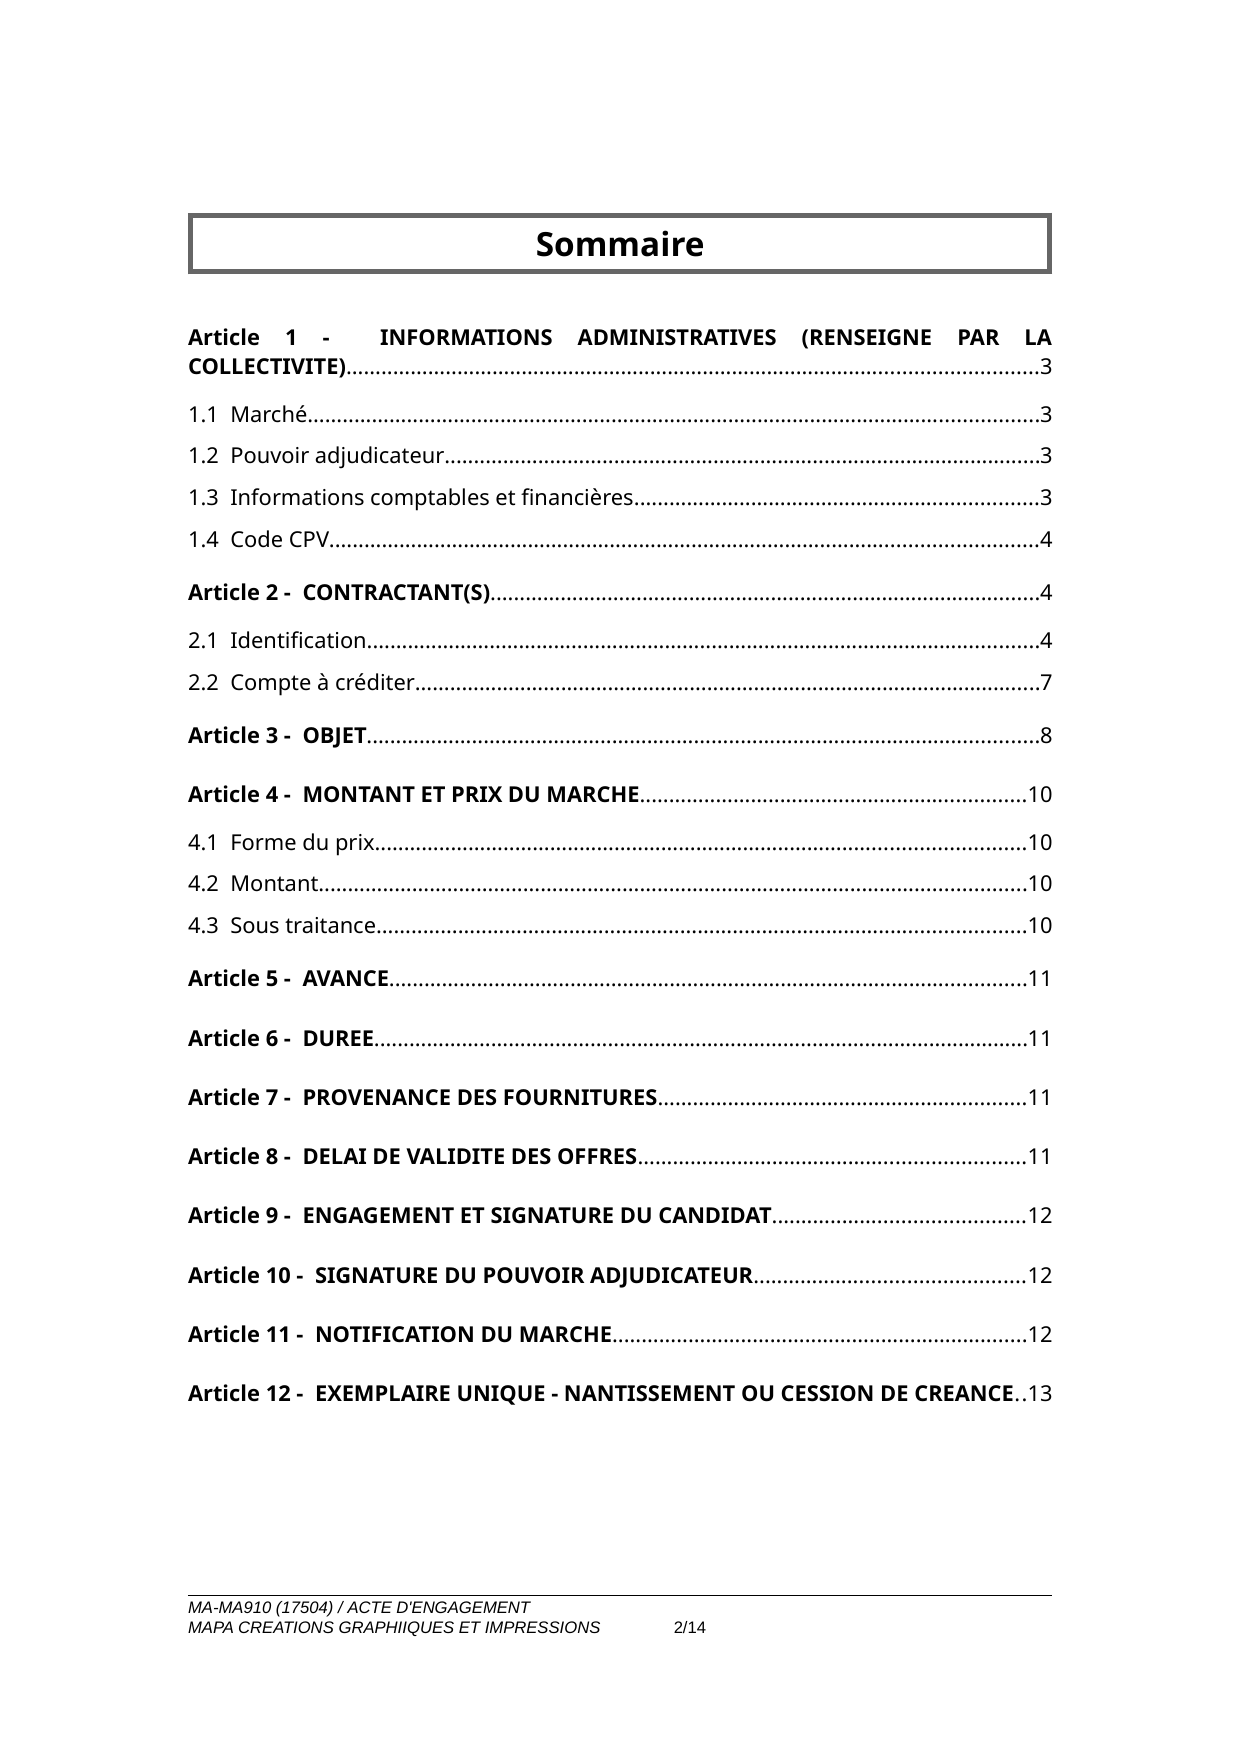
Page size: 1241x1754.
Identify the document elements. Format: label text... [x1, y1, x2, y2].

text Article 9 - ENGAGEMENT ET SIGNATURE DU CANDIDAT 12 [188, 1201, 1052, 1230]
text Article 2 - CONTRACTANT(S) 4 [188, 577, 1052, 607]
text 2.2 Compte à créditer 7 [188, 666, 1052, 696]
text 1.1 Marché 3 [188, 399, 1052, 429]
text Article 10 - SIGNATURE DU POUVOIR ADJUDICATEUR 12 [188, 1260, 1052, 1289]
text Article 4 - MONTANT ET PRIX DU MARCHE 10 [188, 779, 1052, 809]
text Article 7 - PROVENANCE DES FOURNITURES 11 [188, 1082, 1052, 1112]
text 1.4 Code CPV 4 [188, 524, 1052, 554]
text 1.2 Pouvoir adjudicateur 3 [188, 441, 1052, 470]
text 1.3 Informations comptables et financières 3 [188, 482, 1052, 512]
text Article 11 - NOTIFICATION DU MARCHE 12 [188, 1319, 1052, 1349]
subtitle Sommaire [193, 218, 1047, 269]
text 2.1 Identification 4 [188, 625, 1052, 654]
text 4.2 Montant 10 [188, 868, 1052, 898]
text Article 5 - AVANCE 11 [188, 963, 1052, 993]
text Article 8 - DELAI DE VALIDITE DES OFFRES 11 [188, 1141, 1052, 1171]
text Article 6 - DUREE 11 [188, 1023, 1052, 1052]
text Article 3 - OBJET 8 [188, 720, 1052, 750]
text Article 1 - INFORMATIONS ADMINISTRATIVES (RENSEIGNE PAR LA COLLECTIVITE) 3 [188, 322, 1052, 381]
text 4.1 Forme du prix 10 [188, 827, 1052, 856]
text Article 12 - EXEMPLAIRE UNIQUE - NANTISSEMENT OU CESSION DE CREANCE 13 [188, 1378, 1052, 1408]
text 4.3 Sous traitance 10 [188, 910, 1052, 940]
